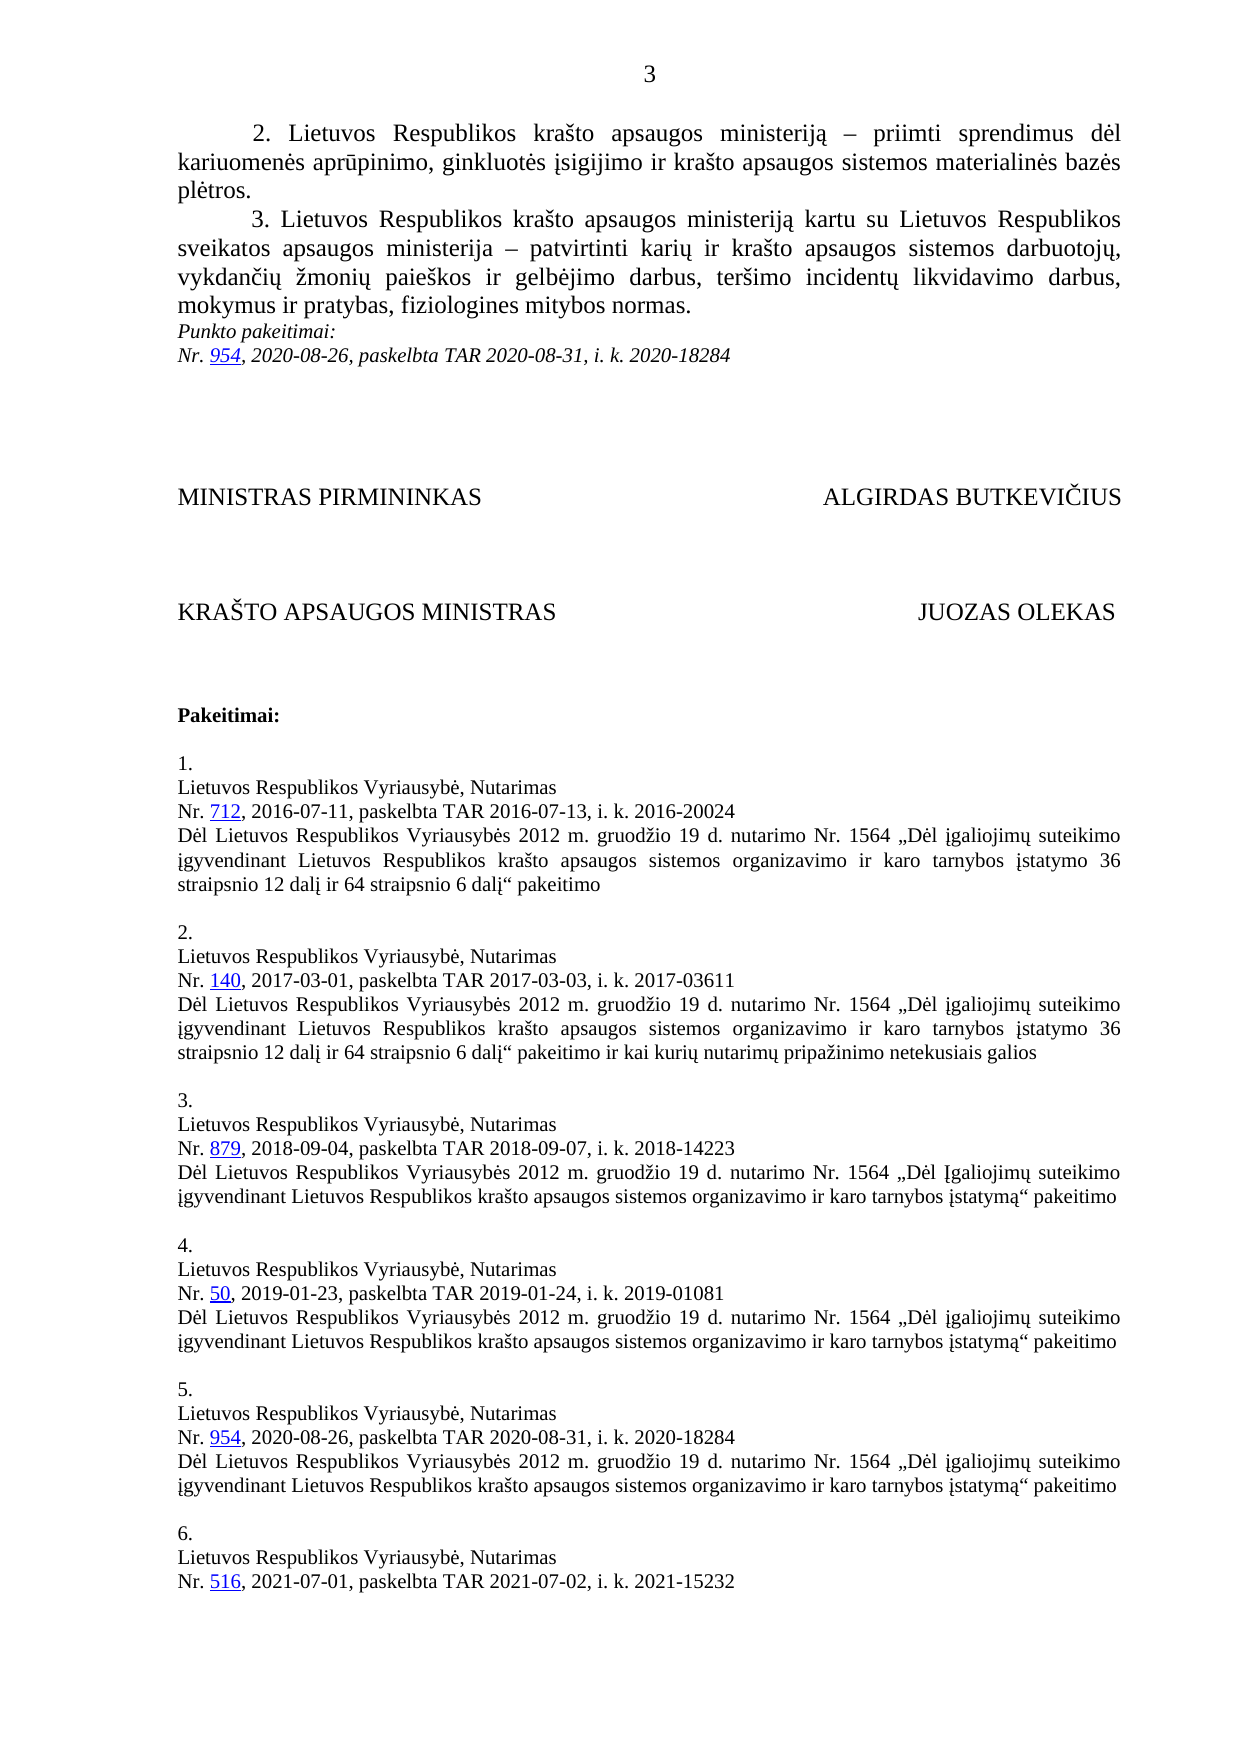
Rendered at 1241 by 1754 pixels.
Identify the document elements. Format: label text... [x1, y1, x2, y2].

text MINISTRAS PIRMININKAS ALGIRDAS BUTKEVIČIUS [177, 482, 1122, 511]
text Dėl Lietuvos Respublikos Vyriausybės 2012 m. gruodžio 19 d. nutarimo Nr. 1564 „Dėl įgaliojimų suteikimo įgyvendinant Lietuvos Respublikos krašto apsaugos sistemos organizavimo ir karo tarnybos įstatymo 36 straipsnio 12 dalį ir 64 straipsnio 6 dalį“ pakeitimo ir kai kurių nutarimų pripažinimo netekusiais galios [177, 992, 1122, 1064]
text 2. Lietuvos Respublikos krašto apsaugos ministeriją – priimti sprendimus dėl kariuomenės aprūpinimo, ginkluotės įsigijimo ir krašto apsaugos sistemos materialinės bazės plėtros. [177, 118, 1122, 204]
text Lietuvos Respublikos Vyriausybė, Nutarimas [177, 944, 1122, 968]
text Pakeitimai: [177, 703, 1122, 727]
text 1. [177, 751, 1122, 775]
text 3. Lietuvos Respublikos krašto apsaugos ministeriją kartu su Lietuvos Respublikos sveikatos apsaugos ministerija – patvirtinti karių ir krašto apsaugos sistemos darbuotojų, vykdančių žmonių paieškos ir gelbėjimo darbus, teršimo incidentų likvidavimo darbus, mokymus ir pratybas, fiziologines mitybos normas. [177, 204, 1122, 319]
text 2. [177, 920, 1122, 944]
text 5. [177, 1377, 1122, 1401]
text 6. [177, 1521, 1122, 1545]
text Lietuvos Respublikos Vyriausybė, Nutarimas [177, 775, 1122, 799]
text Nr. 954, 2020-08-26, paskelbta TAR 2020-08-31, i. k. 2020-18284 [177, 1425, 1122, 1449]
text Nr. 50, 2019-01-23, paskelbta TAR 2019-01-24, i. k. 2019-01081 [177, 1281, 1122, 1305]
text Nr. 879, 2018-09-04, paskelbta TAR 2018-09-07, i. k. 2018-14223 [177, 1136, 1122, 1160]
text Dėl Lietuvos Respublikos Vyriausybės 2012 m. gruodžio 19 d. nutarimo Nr. 1564 „Dėl įgaliojimų suteikimo įgyvendinant Lietuvos Respublikos krašto apsaugos sistemos organizavimo ir karo tarnybos įstatymą“ pakeitimo [177, 1449, 1122, 1497]
text Nr. 140, 2017-03-01, paskelbta TAR 2017-03-03, i. k. 2017-03611 [177, 968, 1122, 992]
text Lietuvos Respublikos Vyriausybė, Nutarimas [177, 1401, 1122, 1425]
text Dėl Lietuvos Respublikos Vyriausybės 2012 m. gruodžio 19 d. nutarimo Nr. 1564 „Dėl įgaliojimų suteikimo įgyvendinant Lietuvos Respublikos krašto apsaugos sistemos organizavimo ir karo tarnybos įstatymo 36 straipsnio 12 dalį ir 64 straipsnio 6 dalį“ pakeitimo [177, 823, 1122, 896]
text Nr. 954, 2020-08-26, paskelbta TAR 2020-08-31, i. k. 2020-18284 [177, 343, 1122, 367]
text 3. [177, 1088, 1122, 1112]
text Dėl Lietuvos Respublikos Vyriausybės 2012 m. gruodžio 19 d. nutarimo Nr. 1564 „Dėl įgaliojimų suteikimo įgyvendinant Lietuvos Respublikos krašto apsaugos sistemos organizavimo ir karo tarnybos įstatymą“ pakeitimo [177, 1305, 1122, 1353]
text Lietuvos Respublikos Vyriausybė, Nutarimas [177, 1545, 1122, 1569]
text Lietuvos Respublikos Vyriausybė, Nutarimas [177, 1112, 1122, 1136]
text Nr. 712, 2016-07-11, paskelbta TAR 2016-07-13, i. k. 2016-20024 [177, 799, 1122, 823]
text KRAŠTO APSAUGOS MINISTRAS JUOZAS OLEKAS [177, 597, 1122, 626]
text 4. [177, 1232, 1122, 1257]
text Nr. 516, 2021-07-01, paskelbta TAR 2021-07-02, i. k. 2021-15232 [177, 1569, 1122, 1593]
text Punkto pakeitimai: [177, 319, 1122, 343]
text Dėl Lietuvos Respublikos Vyriausybės 2012 m. gruodžio 19 d. nutarimo Nr. 1564 „Dėl Įgaliojimų suteikimo įgyvendinant Lietuvos Respublikos krašto apsaugos sistemos organizavimo ir karo tarnybos įstatymą“ pakeitimo [177, 1160, 1122, 1208]
text Lietuvos Respublikos Vyriausybė, Nutarimas [177, 1257, 1122, 1281]
